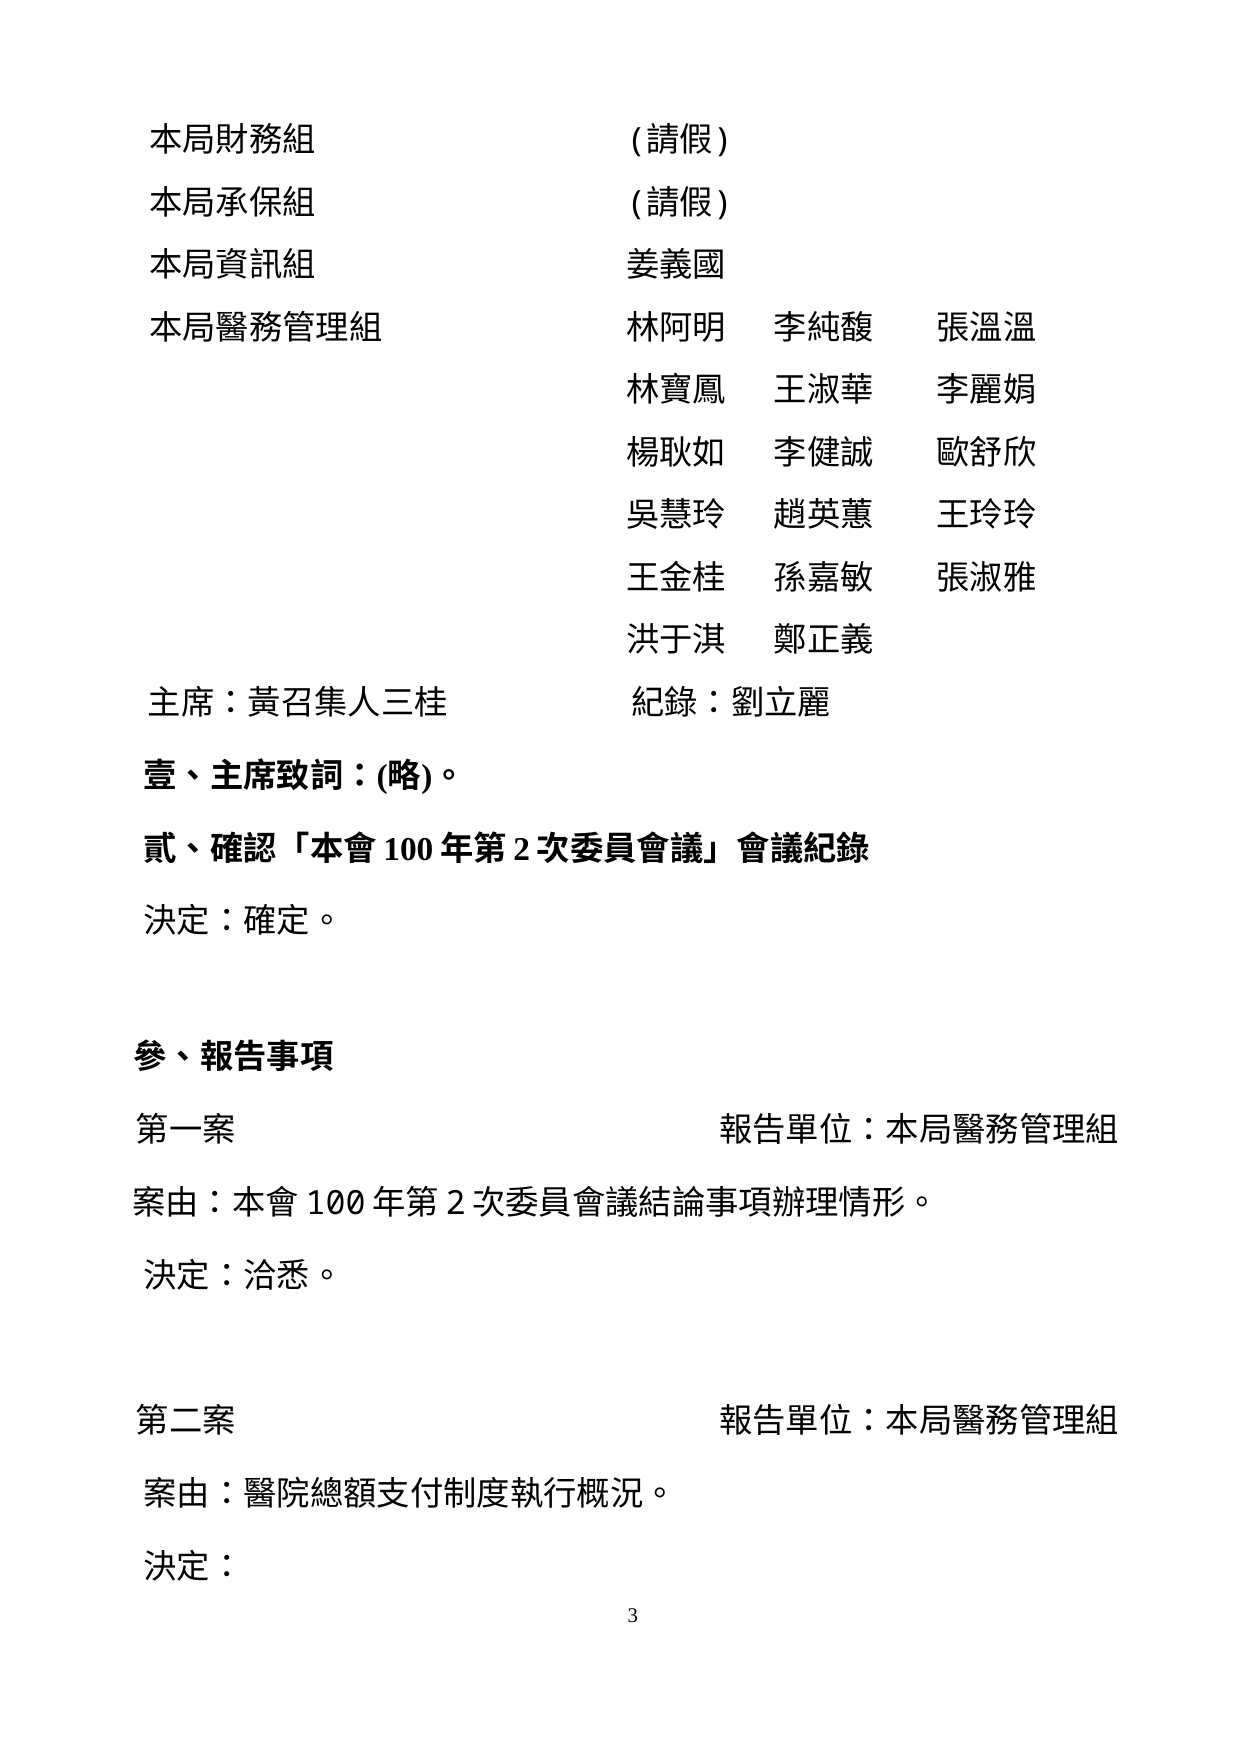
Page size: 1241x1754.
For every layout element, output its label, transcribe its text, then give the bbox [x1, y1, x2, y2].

text 案由：醫院總額支付制度執行概況。 [143, 1450, 1122, 1512]
table_cell 張溫溫 [933, 283, 1083, 346]
table_cell 歐舒欣 [933, 408, 1083, 471]
text 參、報告事項 [133, 1012, 1122, 1075]
text 第一案 報告單位：本局醫務管理組 [136, 1085, 1122, 1148]
table_cell [146, 408, 623, 471]
table_cell 李健誠 [771, 408, 933, 471]
table_cell [146, 533, 623, 596]
table_cell 林阿明 [623, 283, 771, 346]
table_cell 趙英蕙 [771, 471, 933, 533]
table_cell 本局資訊組 [146, 221, 623, 283]
table_cell 洪于淇 [623, 596, 771, 658]
table_cell [771, 158, 933, 221]
text 決定： [143, 1523, 1122, 1585]
table_cell 本局醫務管理組 [146, 283, 623, 346]
table_cell 楊耿如 [623, 408, 771, 471]
table_cell [771, 221, 933, 283]
table_cell 林寶鳳 [623, 346, 771, 408]
text 主席：黃召集人三桂 紀錄：劉立麗 [118, 658, 1122, 721]
table_cell [933, 221, 1083, 283]
text 壹、主席致詞：(略)。 [143, 731, 1122, 793]
table_cell [146, 596, 623, 658]
table_cell 王金桂 [623, 533, 771, 596]
text 第二案 報告單位：本局醫務管理組 [136, 1377, 1122, 1439]
table_cell 姜義國 [623, 221, 771, 283]
table_cell 王玲玲 [933, 471, 1083, 533]
table_cell 王淑華 [771, 346, 933, 408]
table_cell 李純馥 [771, 283, 933, 346]
table_cell (請假) [623, 96, 771, 158]
text 決定：洽悉。 [143, 1231, 1122, 1293]
table_cell [933, 596, 1083, 658]
table_cell [933, 158, 1083, 221]
text 決定：確定。 [143, 877, 1122, 939]
table_cell [933, 96, 1083, 158]
text 案由：本會100年第2次委員會議結論事項辦理情形。 [132, 1158, 1122, 1221]
table_cell 孫嘉敏 [771, 533, 933, 596]
table_cell 鄭正義 [771, 596, 933, 658]
table_cell 吳慧玲 [623, 471, 771, 533]
table_cell (請假) [623, 158, 771, 221]
table_cell 李麗娟 [933, 346, 1083, 408]
table_cell 本局財務組 [146, 96, 623, 158]
text 貳、確認「本會100年第2次委員會議」會議紀錄 [143, 804, 1122, 866]
table_cell [771, 96, 933, 158]
table_cell [146, 471, 623, 533]
table_cell [146, 346, 623, 408]
table_cell 張淑雅 [933, 533, 1083, 596]
table_cell 本局承保組 [146, 158, 623, 221]
